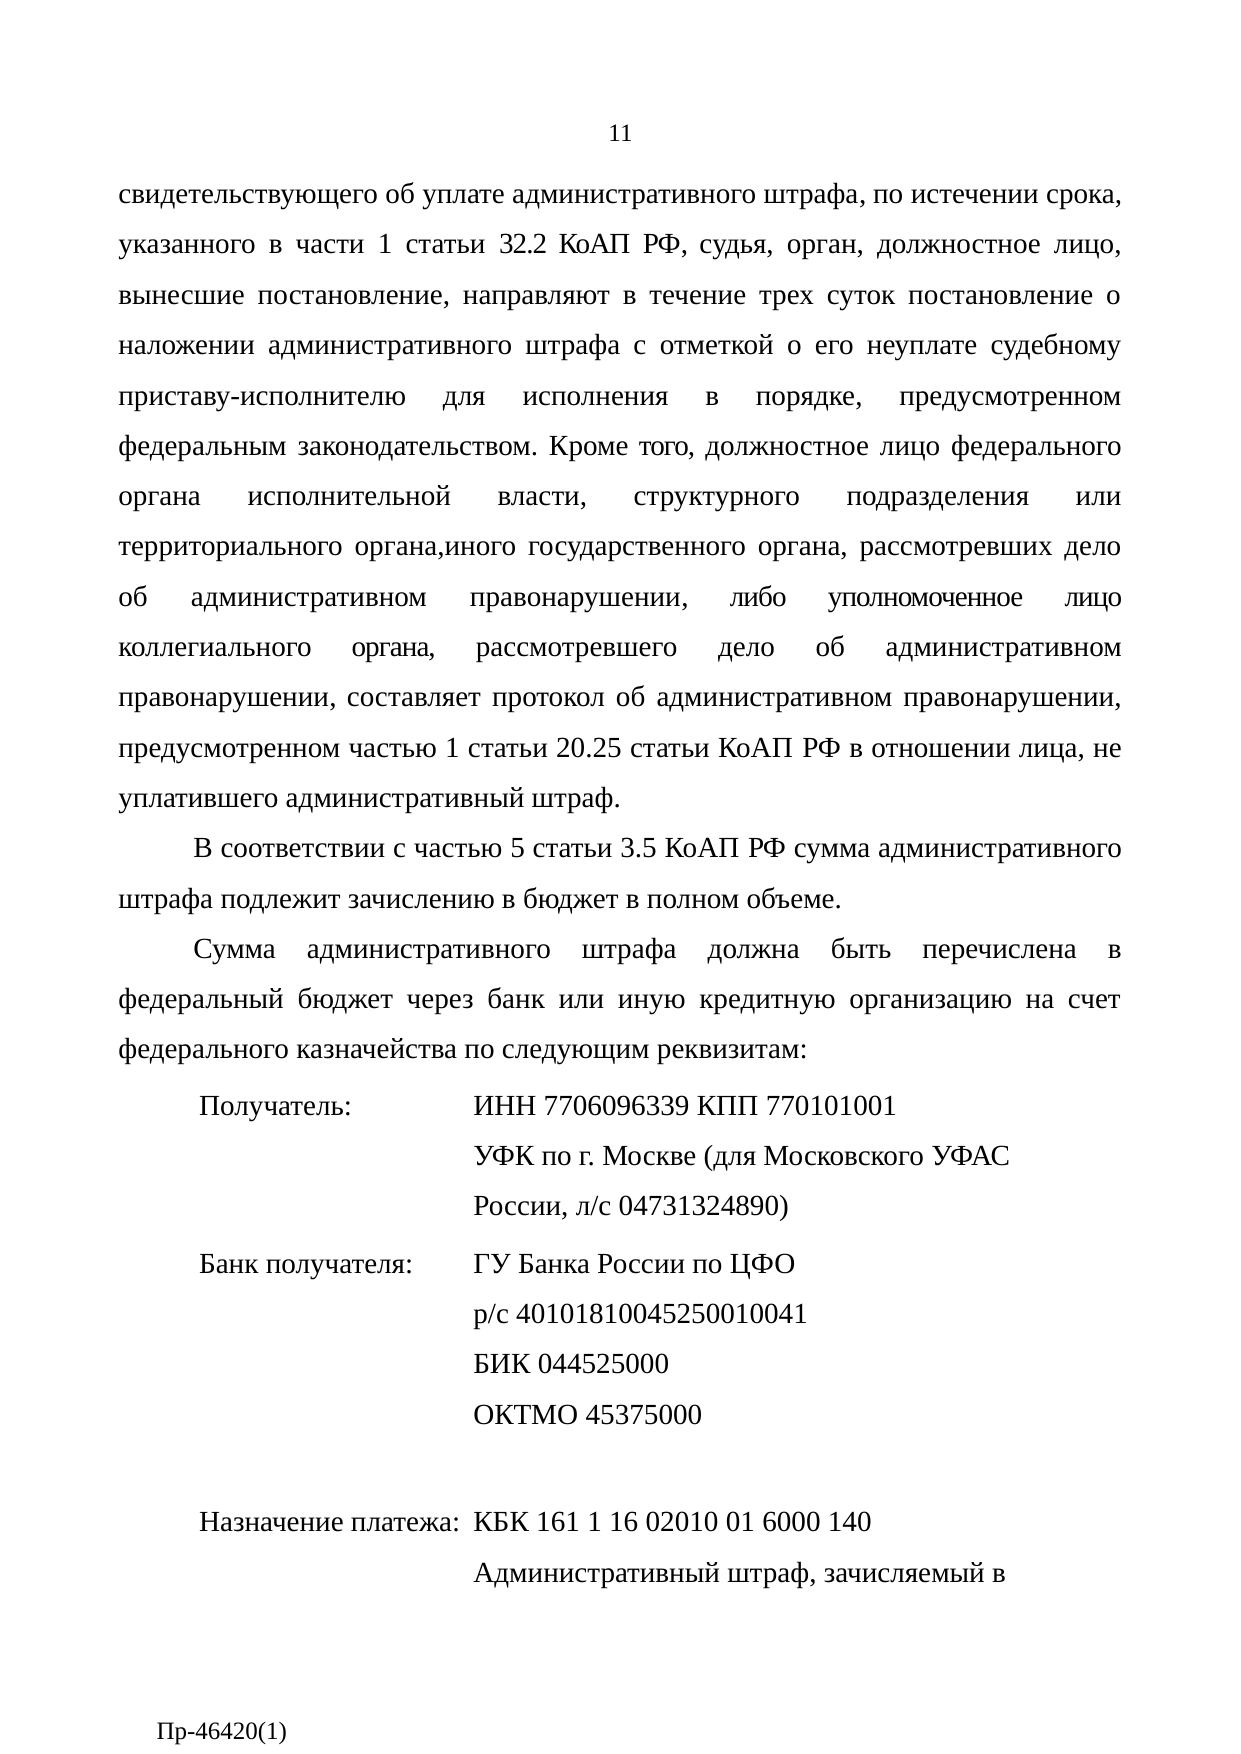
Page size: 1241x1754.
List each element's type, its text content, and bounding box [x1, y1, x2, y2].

table_cell Назначение платежа: [118, 1499, 467, 1594]
table_header ИНН 7706096339 КПП 770101001 УФК по г. Москве (для Московского УФАС России, л/с 04731324890) [468, 1082, 1115, 1240]
text свидетельствующего об уплате административного штрафа, по истечении срока, указанного в части 1 статьи 32.2 КоАП РФ, судья, орган, должностное лицо, вынесшие постановление, направляют в течение трех суток постановление о наложении административного штрафа с отметкой о его неуплате судебному приставу-исполнителю для исполнения в порядке, предусмотренном федеральным законодательством. Кроме того, должностное лицо федерального органа исполнительной власти, структурного подразделения или территориального органа,иного государственного органа, рассмотревших дело об административном правонарушении, либо уполномоченное лицо коллегиального органа, рассмотревшего дело об административном правонарушении, составляет протокол об административном правонарушении, предусмотренном частью 1 статьи 20.25 статьи КоАП РФ в отношении лица, не уплатившего административный штраф. [118, 176, 1122, 814]
text Сумма административного штрафа должна быть перечислена в федеральный бюджет через банк или иную кредитную организацию на счет федерального казначейства по следующим реквизитам: [118, 931, 1122, 1065]
table_cell КБК 161 1 16 02010 01 6000 140 Административный штраф, зачисляемый в [468, 1499, 1115, 1594]
text В соответствии с частью 5 статьи 3.5 КоАП РФ сумма административного штрафа подлежит зачислению в бюджет в полном объеме. [118, 830, 1122, 914]
table_cell Банк получателя: [118, 1240, 467, 1499]
table_header Получатель: [118, 1082, 467, 1240]
table_cell ГУ Банка России по ЦФО р/с 40101810045250010041 БИК 044525000 ОКТМО 45375000 [468, 1240, 1115, 1499]
